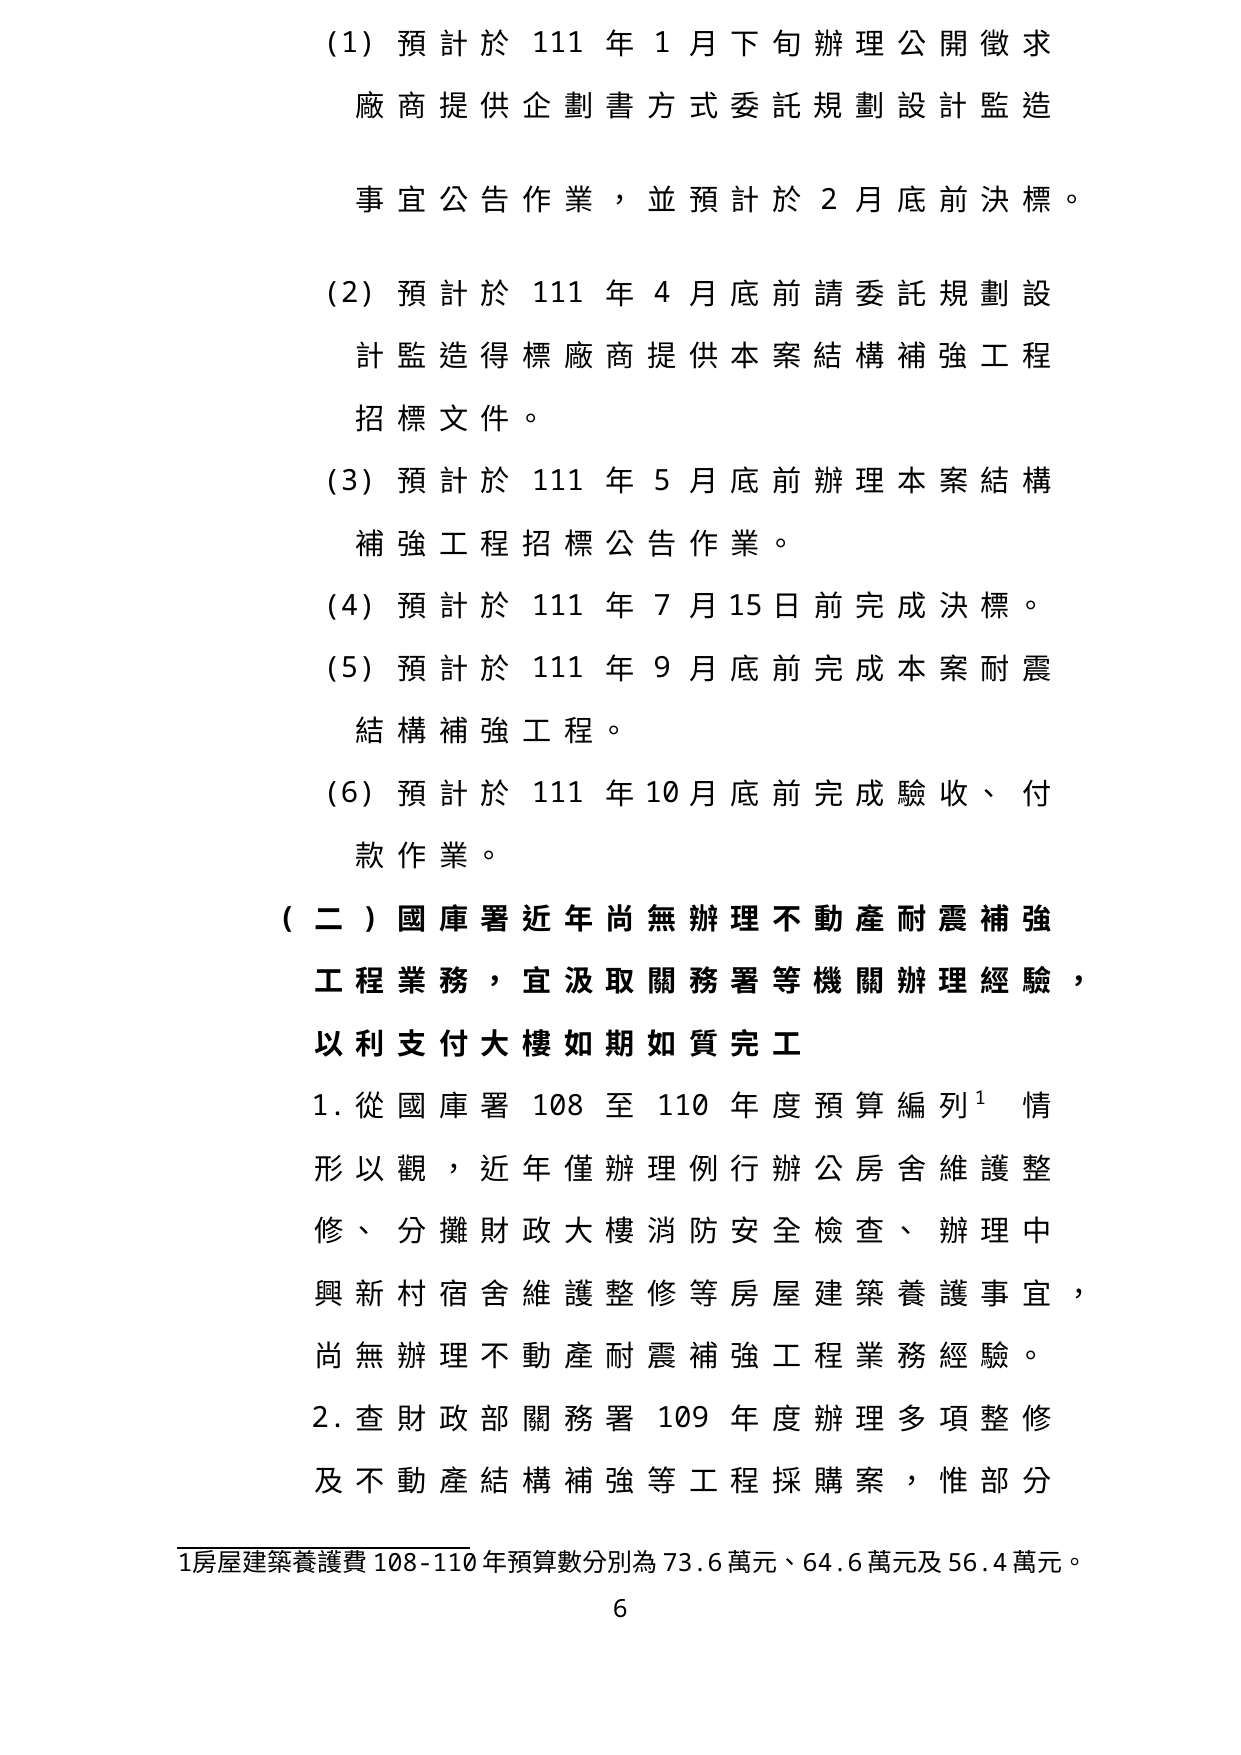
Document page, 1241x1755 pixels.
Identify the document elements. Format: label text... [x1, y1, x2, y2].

text (4)預計於111年7月15日前完成決標。 [301, 562, 1058, 625]
text (5)預計於111年9月底前完成本案耐震結構補強工程。 [301, 625, 1058, 750]
text (3)預計於111年5月底前辦理本案結構補強工程招標公告作業。 [301, 437, 1058, 562]
text (6)預計於111年10月底前完成驗收、付款作業。 [301, 750, 1058, 875]
text 1.從國庫署108至110年度預算編列情形以觀，近年僅辦理例行辦公房舍維護整修、分攤財政大樓消防安全檢查、辦理中興新村宿舍維護整修等房屋建築養護事宜，尚無辦理不動產耐震補強工程業務經驗。 [271, 1062, 1058, 1375]
text 2.查財政部關務署109年度辦理多項整修及不動產結構補強等工程採購案，惟部分 [271, 1375, 1058, 1500]
text (二)國庫署近年尚無辦理不動產耐震補強工程業務，宜汲取關務署等機關辦理經驗，以利支付大樓如期如質完工 [242, 875, 1058, 1062]
text (2)預計於111年4月底前請委託規劃設計監造得標廠商提供本案結構補強工程招標文件。 [301, 250, 1058, 437]
text (1)預計於111年1月下旬辦理公開徵求廠商提供企劃書方式委託規劃設計監造事宜公告作業，並預計於2月底前決標。 [301, 0, 1058, 250]
text 房屋建築養護費108-110年預算數分別為73.6萬元、64.6萬元及56.4萬元。 [177, 1548, 1063, 1577]
